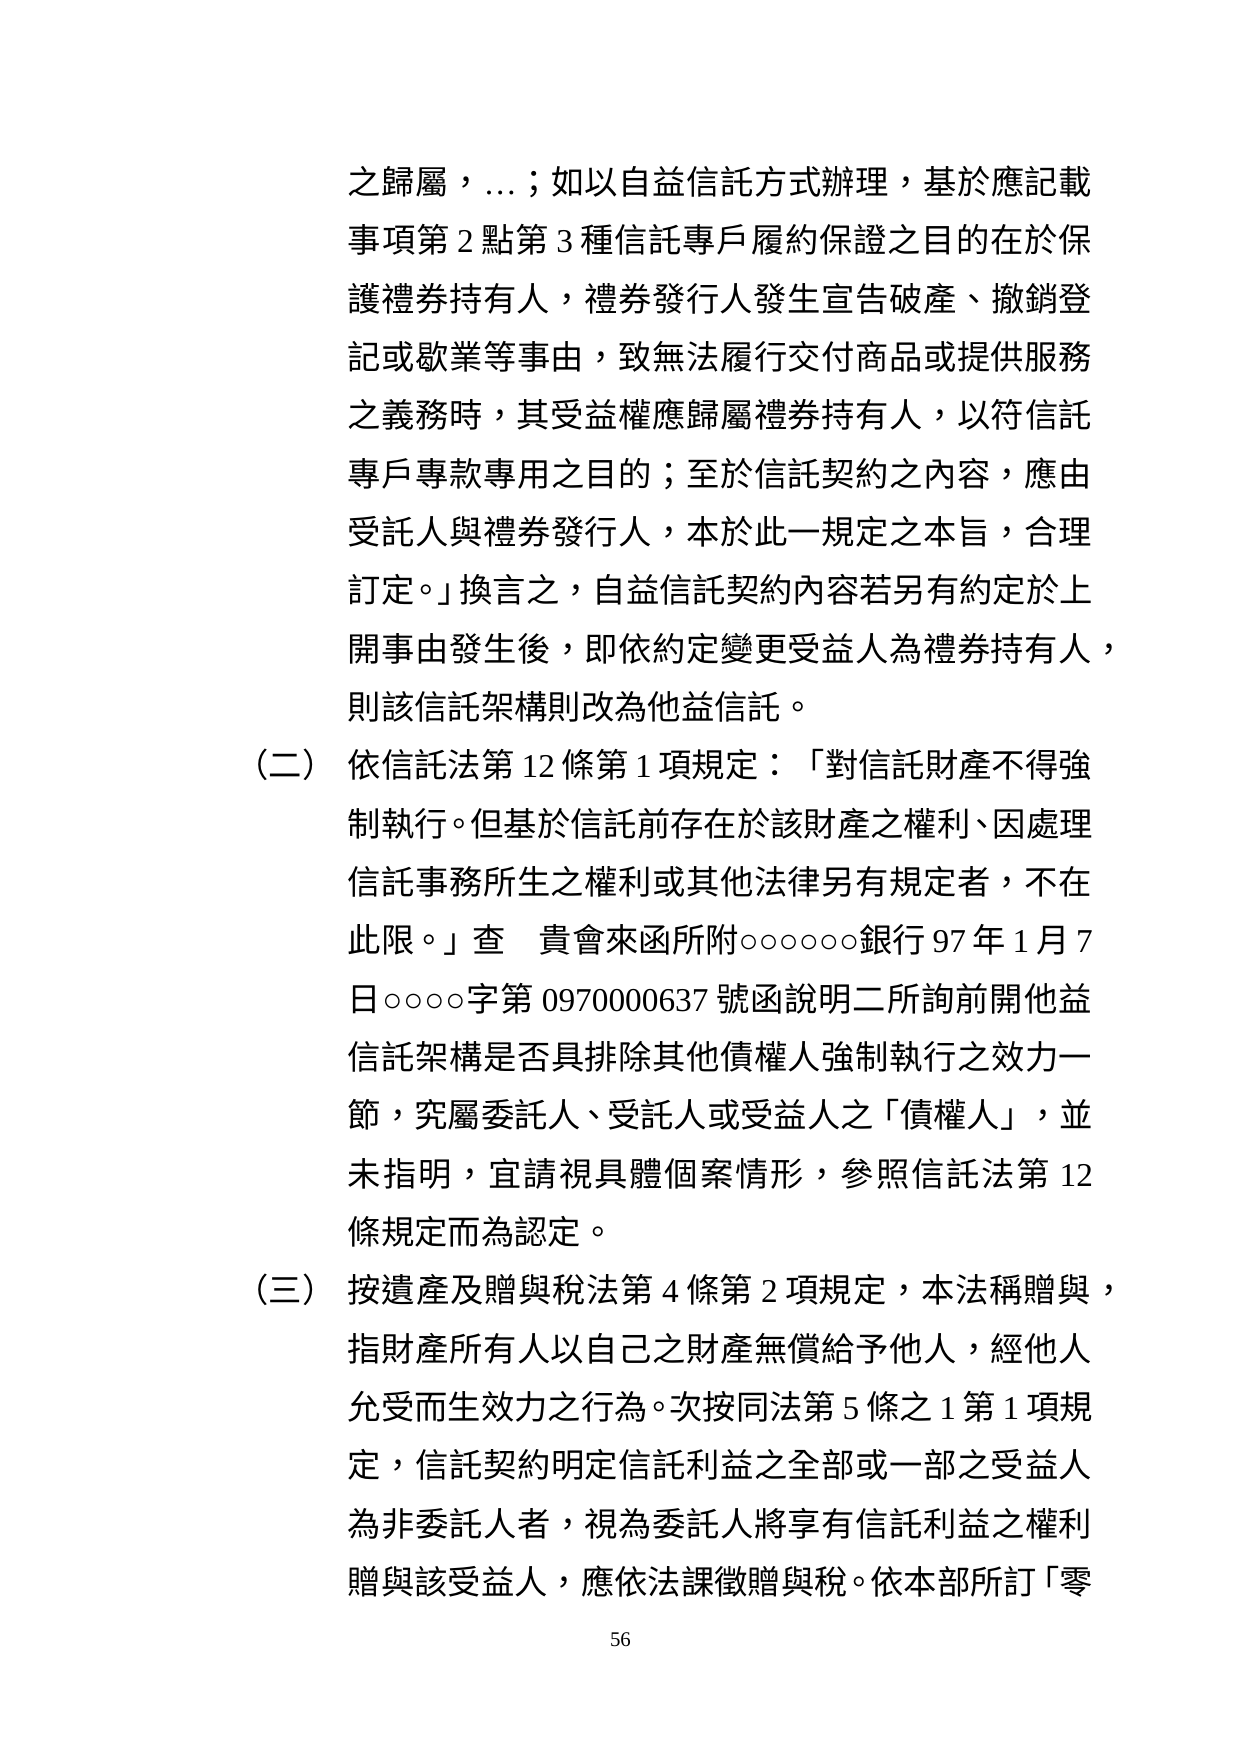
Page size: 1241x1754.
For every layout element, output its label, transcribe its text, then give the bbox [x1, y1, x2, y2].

list 按信託法第17條第1項規定：「受益人因信託之成立而享有信託利益。但信託行為另有訂定者，從其所定。」另依本部96年3月19日經商字第09602405691號令補充解釋第4點：「又有關信託專戶受益權之歸屬，…；如以自益信託方式辦理，基於應記載事項第2點第3種信託專戶履約保證之目的在於保護禮券持有人，禮券發行人發生宣告破產、撤銷登記或歇業等事由，致無法履行交付商品或提供服務之義務時，其受益權應歸屬禮券持有人，以符信託專戶專款專用之目的；至於信託契約之內容，應由受託人與禮券發行人，本於此一規定之本旨，合理訂定。」換言之，自益信託契約內容若另有約定於上開事由發生後，即依約定變更受益人為禮券持有人，則該信託架構則改為他益信託。 [235, 148, 1092, 731]
list 按遺產及贈與稅法第4條第2項規定，本法稱贈與，指財產所有人以自己之財產無償給予他人，經他人允受而生效力之行為。次按同法第5條之1第1項規定，信託契約明定信託利益之全部或一部之受益人為非委託人者，視為委託人將享有信託利益之權利贈與該受益人，應依法課徵贈與稅。依本部所訂「零售業等商品（服務）禮券定型化契約應記載及不得記載事項」第2項但書規定，商品禮券不包括發行人無償發行之抵用券、折扣(價)券。準此，禮券發行人收取對價發行商品禮券，對禮券持有人負有履行交付商品或提供服務之義務，其既非無償發行，與前述應課徵贈與稅之贈與行為，應屬有別，從而禮券發行人（委託人）以該禮券所收取之金額存入其於金融機構開立之自益信託專戶，如其發生宣告破產、撤銷登記或歇業等事由，致無法履行交付商品或提供服務之義務時，其受益權依本部96年3月19日經商字第09602405691號令補充解釋第4點規定應歸屬禮券持有人。準此，以信託方式作為發行人履約保證行為，尚不涉及對發行人課徵贈與稅問題，亦無對禮券持有人課徵所得稅問題。 [235, 1256, 1092, 1606]
list 依信託法第12條第1項規定：「對信託財產不得強制執行。但基於信託前存在於該財產之權利、因處理信託事務所生之權利或其他法律另有規定者，不在此限。」查 貴會來函所附○○○○○○銀行97年1月7日○○○○字第0970000637號函說明二所詢前開他益信託架構是否具排除其他債權人強制執行之效力一節，究屬委託人、受託人或受益人之「債權人」，並未指明，宜請視具體個案情形，參照信託法第12條規定而為認定。 [235, 731, 1092, 1256]
